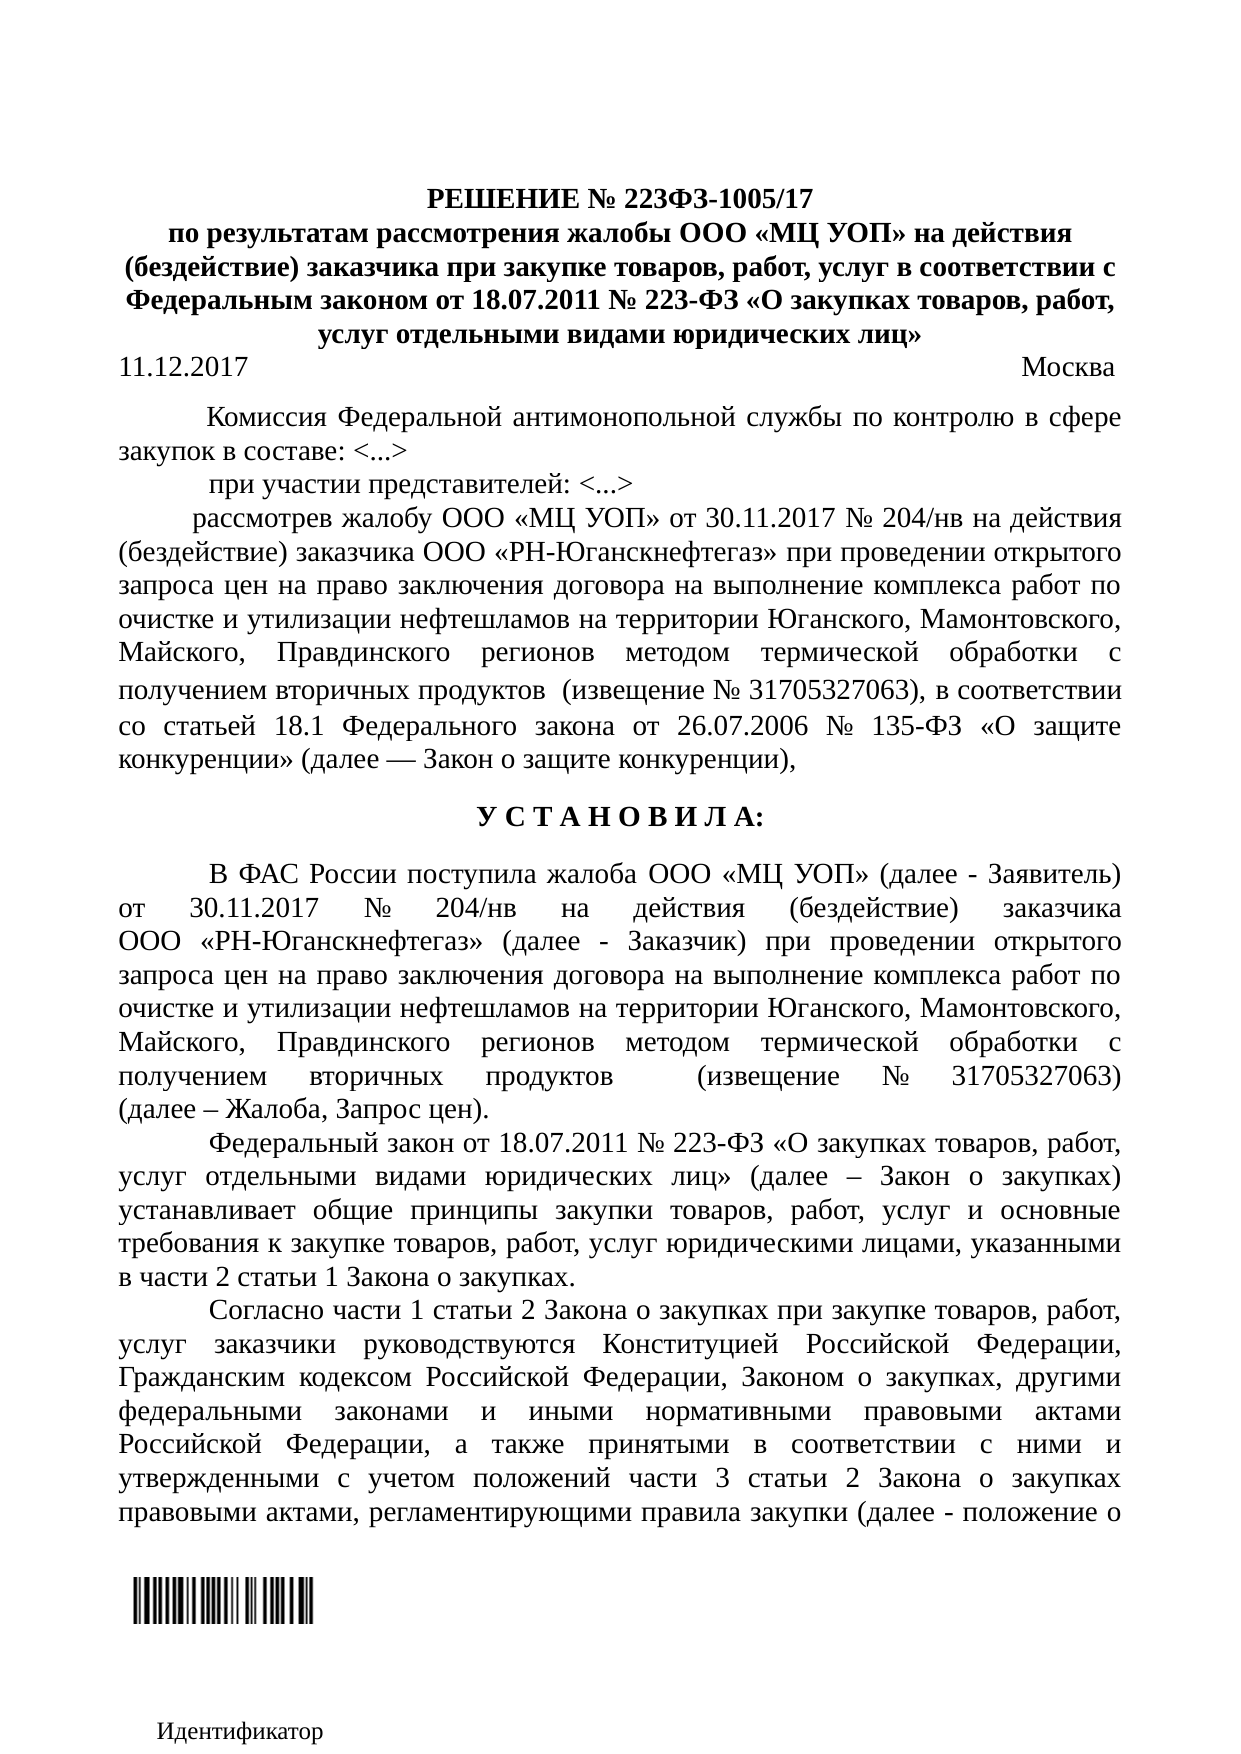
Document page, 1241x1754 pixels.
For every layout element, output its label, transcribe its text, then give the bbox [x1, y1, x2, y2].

text при участии представителей: <...> [118, 467, 1122, 500]
text РЕШЕНИЕ № 223ФЗ-1005/17 [118, 182, 1122, 215]
text рассмотрев жалобу ООО «МЦ УОП» от 30.11.2017 № 204/нв на действия (бездействие) заказчика ООО «РН-Юганскнефтегаз» при проведении открытого запроса цен на право заключения договора на выполнение комплекса работ по очистке и утилизации нефтешламов на территории Юганского, Мамонтовского, Майского, Правдинского регионов методом термической обработки с получением вторичных продуктов (извещение № 31705327063), в соответствии со статьей 18.1 Федерального закона от 26.07.2006 № 135-ФЗ «О защите конкуренции» (далее — Закон о защите конкуренции), [118, 500, 1122, 775]
text Комиссия Федеральной антимонопольной службы по контролю в сфере закупок в составе: <...> [118, 399, 1122, 467]
text Согласно части 1 статьи 2 Закона о закупках при закупке товаров, работ, услуг заказчики руководствуются Конституцией Российской Федерации, Гражданским кодексом Российской Федерации, Законом о закупках, другими федеральными законами и иными нормативными правовыми актами Российской Федерации, а также принятыми в соответствии с ними и утвержденными с учетом положений части 3 статьи 2 Закона о закупках правовыми актами, регламентирующими правила закупки (далее - положение о [118, 1292, 1122, 1527]
picture [118, 1577, 331, 1624]
text Федеральный закон от 18.07.2011 № 223-ФЗ «О закупках товаров, работ, услуг отдельными видами юридических лиц» (далее – Закон о закупках) устанавливает общие принципы закупки товаров, работ, услуг и основные требования к закупке товаров, работ, услуг юридическими лицами, указанными в части 2 статьи 1 Закона о закупках. [118, 1125, 1122, 1292]
text В ФАС России поступила жалоба ООО «МЦ УОП» (далее - Заявитель) от 30.11.2017 № 204/нв на действия (бездействие) заказчика ООО «РН-Юганскнефтегаз» (далее - Заказчик) при проведении открытого запроса цен на право заключения договора на выполнение комплекса работ по очистке и утилизации нефтешламов на территории Юганского, Мамонтовского, Майского, Правдинского регионов методом термической обработки с получением вторичных продуктов (извещение № 31705327063) (далее – Жалоба, Запрос цен). [118, 856, 1122, 1125]
text У С Т А Н О В И Л А: [118, 799, 1122, 832]
text по результатам рассмотрения жалобы ООО «МЦ УОП» на действия (бездействие) заказчика при закупке товаров, работ, услуг в соответствии с Федеральным законом от 18.07.2011 № 223-ФЗ «О закупках товаров, работ, услуг отдельными видами юридических лиц» [118, 215, 1122, 349]
text 11.12.2017 Москва [118, 349, 1122, 383]
